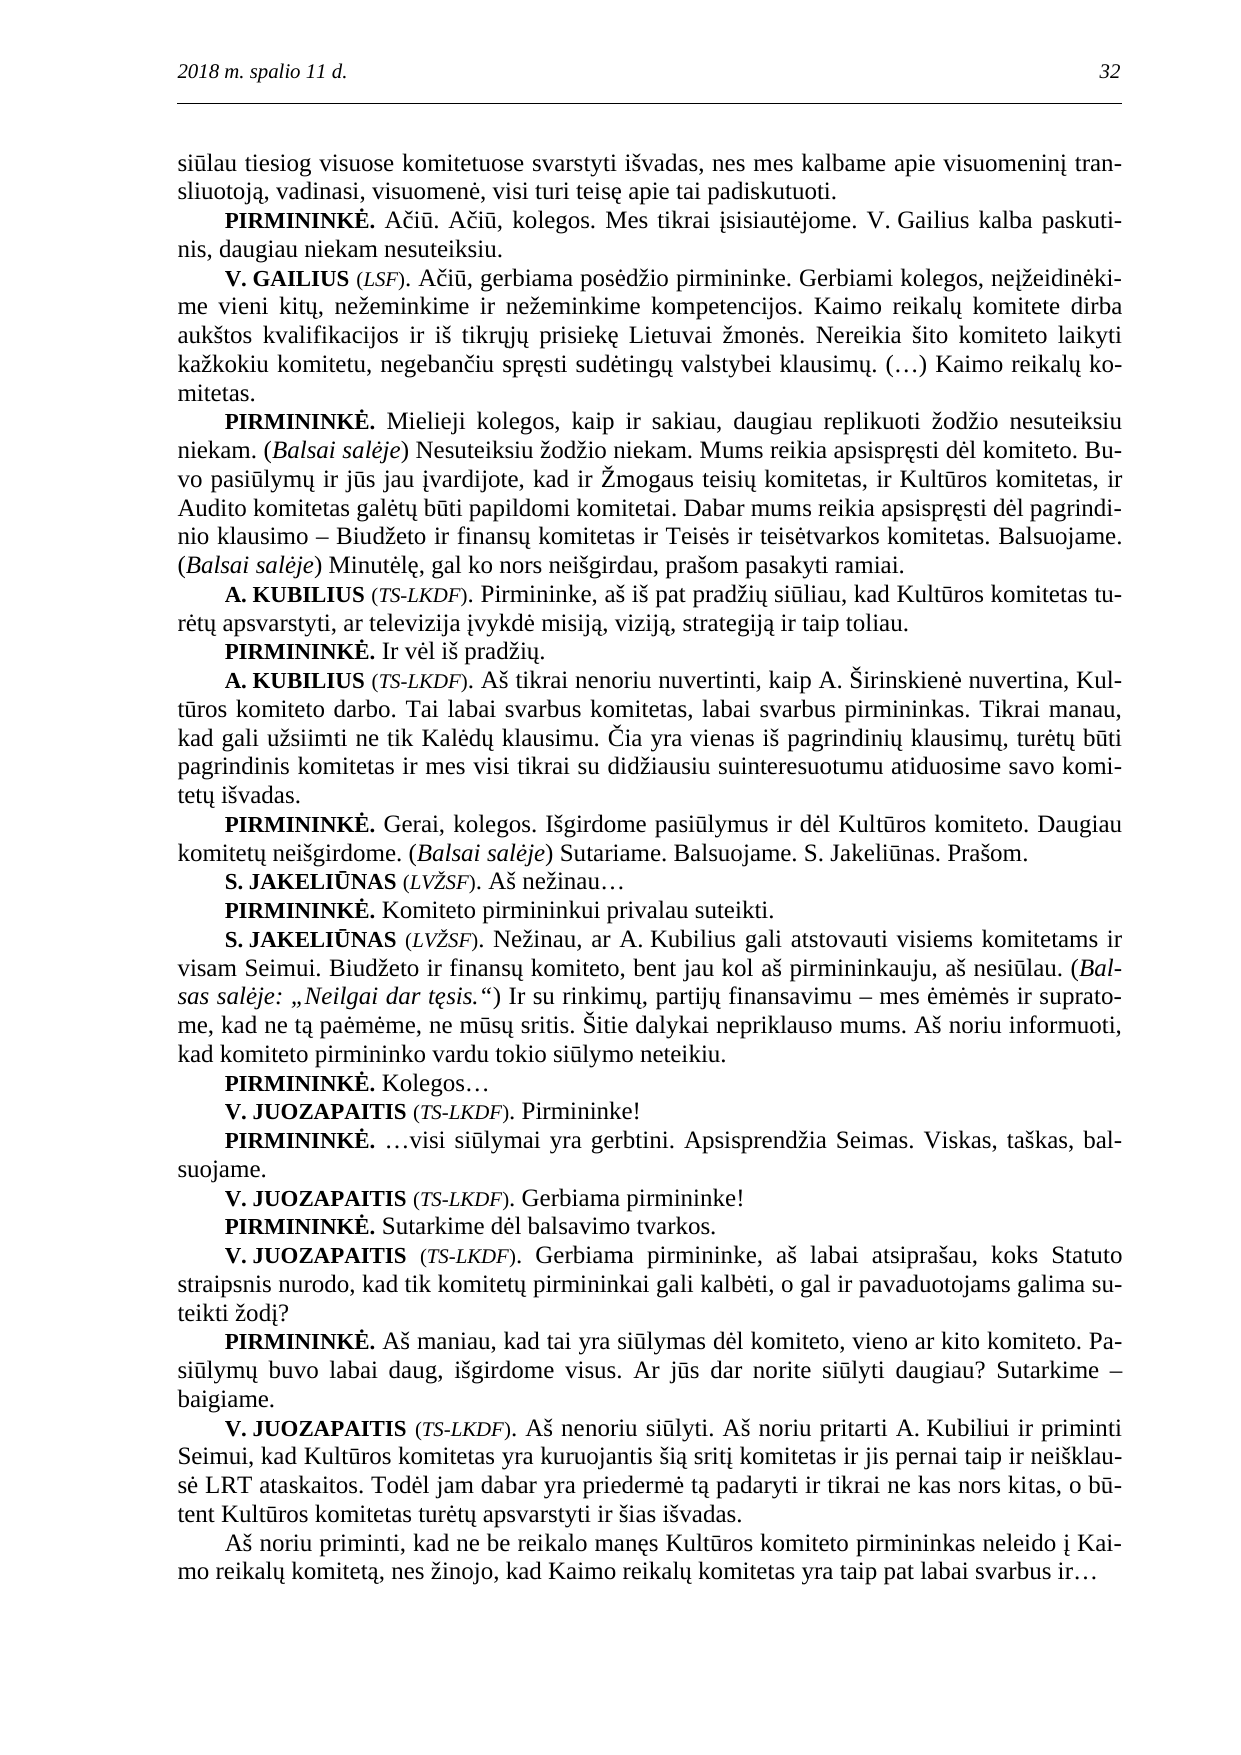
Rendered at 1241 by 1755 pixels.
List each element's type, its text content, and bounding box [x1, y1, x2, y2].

text S. JAKELIŪNAS (LVŽSF). Aš ne­ži­nau… [177, 866, 1122, 895]
text Aš no­riu pri­min­ti, kad ne be rei­ka­lo ma­nęs Kul­tū­ros ko­mi­te­to pir­mi­nin­kas ne­lei­do į Kai­mo rei­ka­lų ko­mi­te­tą, nes ži­no­jo, kad Kai­mo rei­ka­lų ko­mi­te­tas yra taip pat la­bai svar­bus ir… [177, 1528, 1122, 1585]
text PIRMININKĖ. Su­tar­ki­me dėl bal­sa­vi­mo tvar­kos. [177, 1211, 1122, 1240]
text PIRMININKĖ. …vi­si siū­ly­mai yra gerb­ti­ni. Ap­si­spren­džia Sei­mas. Vis­kas, taš­kas, bal­suo­ja­me. [177, 1125, 1122, 1183]
text PIRMININKĖ. Mie­lie­ji ko­le­gos, kaip ir sa­kiau, dau­giau re­pli­kuo­ti žo­džio ne­su­teik­siu nie­kam. (Bal­sai sa­lė­je) Ne­su­teik­siu žo­džio nie­kam. Mums rei­kia ap­si­spręs­ti dėl ko­mi­te­to. Bu­vo pa­siū­ly­mų ir jūs jau įvar­di­jo­te, kad ir Žmo­gaus tei­sių ko­mi­te­tas, ir Kul­tū­ros ko­mi­te­tas, ir Au­di­to ko­mi­te­tas ga­lė­tų bū­ti pa­pil­do­mi ko­mi­te­tai. Da­bar mums rei­kia ap­si­spręs­ti dėl pa­grin­di­nio klau­si­mo – Biu­dže­to ir fi­nan­sų ko­mi­te­tas ir Tei­sės ir tei­sėt­var­kos ko­mi­te­tas. Bal­suo­ja­me. (Bal­sai sa­lė­je) Mi­nu­tė­lę, gal ko nors ne­iš­gir­dau, pra­šom pa­sa­ky­ti ra­miai. [177, 406, 1122, 579]
text siū­lau tie­siog vi­suo­se ko­mi­te­tuo­se svars­ty­ti iš­va­das, nes mes kal­ba­me apie vi­suo­me­ni­nį tran­sliuo­to­ją, va­di­na­si, vi­suo­me­nė, vi­si tu­ri tei­sę apie tai pa­dis­ku­tuo­ti. [177, 148, 1122, 205]
text V. JUOZAPAITIS (TS-LKDF). Ger­bia­ma pir­mi­nin­ke, aš la­bai at­si­pra­šau, koks Sta­tu­to straips­nis nu­ro­do, kad tik ko­mi­te­tų pir­mi­nin­kai ga­li kal­bė­ti, o gal ir pa­va­duo­to­jams ga­li­ma su­teik­ti žo­dį? [177, 1240, 1122, 1326]
text A. KUBILIUS (TS-LKDF). Pir­mi­nin­ke, aš iš pat pra­džių siū­liau, kad Kul­tū­ros ko­mi­te­tas tu­rė­tų ap­svars­ty­ti, ar te­le­vi­zi­ja įvyk­dė mi­si­ją, vi­zi­ją, stra­te­gi­ją ir taip to­liau. [177, 579, 1122, 636]
text PIRMININKĖ. Ko­mi­te­to pir­mi­nin­kui pri­va­lau su­teik­ti. [177, 895, 1122, 924]
text PIRMININKĖ. Ir vėl iš pra­džių. [177, 636, 1122, 665]
text V. JUOZAPAITIS (TS-LKDF). Pir­mi­nin­ke! [177, 1096, 1122, 1125]
text PIRMININKĖ. Ge­rai, ko­le­gos. Iš­gir­do­me pa­siū­ly­mus ir dėl Kul­tū­ros ko­mi­te­to. Dau­giau ko­mi­te­tų ne­iš­gir­do­me. (Bal­sai sa­lė­je) Su­ta­ria­me. Bal­suo­ja­me. S. Ja­ke­liū­nas. Pra­šom. [177, 809, 1122, 866]
text PIRMININKĖ. Ačiū. Ačiū, ko­le­gos. Mes tik­rai įsi­siau­tė­jo­me. V. Gai­lius kal­ba pas­ku­ti­nis, dau­giau nie­kam ne­su­teik­siu. [177, 205, 1122, 263]
text PIRMININKĖ. Ko­le­gos… [177, 1068, 1122, 1096]
text PIRMININKĖ. Aš ma­niau, kad tai yra siū­ly­mas dėl ko­mi­te­to, vie­no ar ki­to ko­mi­te­to. Pa­siū­ly­mų bu­vo la­bai daug, iš­gir­do­me vi­sus. Ar jūs dar no­ri­te siū­ly­ti dau­giau? Su­tar­ki­me – baigia­me. [177, 1326, 1122, 1413]
text V. JUOZAPAITIS (TS-LKDF). Aš ne­no­riu siū­ly­ti. Aš no­riu pri­tar­ti A. Ku­bi­liui ir pri­min­ti Sei­mui, kad Kul­tū­ros ko­mi­te­tas yra ku­ruo­jan­tis šią sri­tį ko­mi­te­tas ir jis per­nai taip ir ne­iš­klau­sė LRT ata­skai­tos. To­dėl jam da­bar yra prie­der­mė tą pa­da­ry­ti ir tik­rai ne kas nors ki­tas, o bū­tent Kul­tū­ros ko­mi­te­tas tu­rė­tų ap­svars­ty­ti ir šias iš­va­das. [177, 1413, 1122, 1528]
text V. GAILIUS (LSF). Ačiū, ger­bia­ma po­sė­džio pir­mi­nin­ke. Ger­bia­mi ko­le­gos, ne­įžei­di­nė­ki­me vie­ni ki­tų, ne­že­min­ki­me ir ne­že­min­ki­me kom­pe­ten­ci­jos. Kai­mo rei­ka­lų ko­mi­te­te dir­ba aukš­tos kva­li­fi­ka­ci­jos ir iš tik­rų­jų pri­sie­kę Lie­tu­vai žmo­nės. Ne­rei­kia ši­to ko­mi­te­to lai­ky­ti kaž­ko­kiu ko­mi­te­tu, ne­ge­ban­čiu spręs­ti su­dė­tin­gų vals­ty­bei klau­si­mų. (…) Kai­mo rei­ka­lų ko­mi­te­tas. [177, 263, 1122, 406]
text S. JAKELIŪNAS (LVŽSF). Ne­ži­nau, ar A. Ku­bi­lius ga­li at­sto­vau­ti vi­siems ko­mi­te­tams ir vi­sam Sei­mui. Biu­dže­to ir fi­nan­sų ko­mi­te­to, bent jau kol aš pir­mi­nin­kau­ju, aš ne­siū­lau. (Bal­sas sa­lė­je: „Ne­il­gai dar tę­sis.“) Ir su rin­ki­mų, par­ti­jų fi­nan­sa­vi­mu – mes ėmė­mės ir su­pra­to­me, kad ne tą pa­ė­mė­me, ne mū­sų sri­tis. Ši­tie da­ly­kai ne­pri­klau­so mums. Aš no­riu in­for­muo­ti, kad ko­mi­te­to pir­mi­nin­ko var­du to­kio siū­ly­mo ne­tei­kiu. [177, 924, 1122, 1068]
text V. JUOZAPAITIS (TS-LKDF). Ger­bia­ma pir­mi­nin­ke! [177, 1183, 1122, 1211]
text A. KUBILIUS (TS-LKDF). Aš tik­rai ne­no­riu nu­ver­tin­ti, kaip A. Ši­rins­kie­nė nu­ver­ti­na, Kul­tū­ros ko­mi­te­to dar­bo. Tai la­bai svar­bus ko­mi­te­tas, la­bai svar­bus pir­mi­nin­kas. Tik­rai ma­nau, kad ga­li už­si­im­ti ne tik Ka­lė­dų klau­si­mu. Čia yra vie­nas iš pa­grin­di­nių klau­si­mų, tu­rė­tų bū­ti pa­grin­di­nis ko­mi­te­tas ir mes vi­si tik­rai su di­džiau­siu su­in­te­re­suo­tu­mu ati­duo­si­me sa­vo ko­mi­te­tų iš­va­das. [177, 665, 1122, 809]
